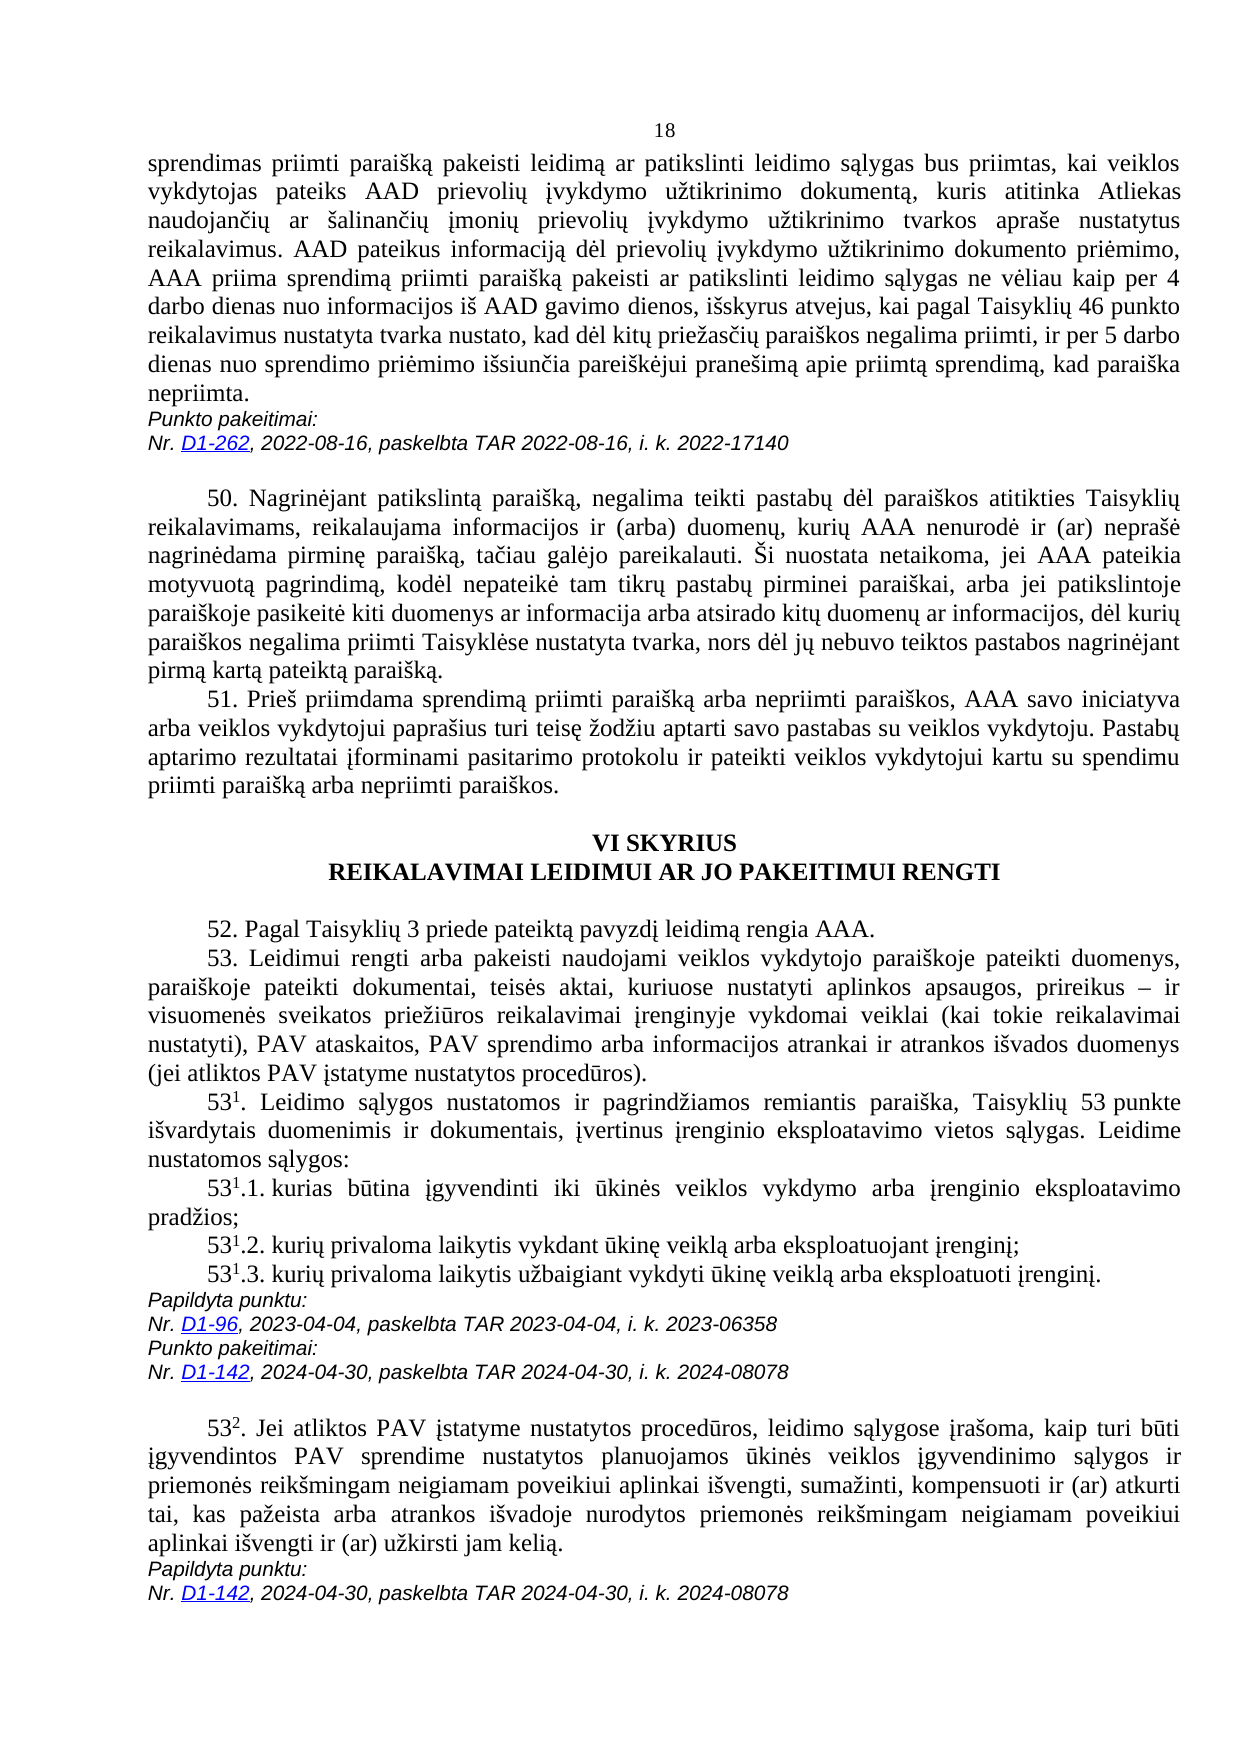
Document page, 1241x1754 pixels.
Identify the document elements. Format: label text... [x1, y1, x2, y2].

text 50. Nagrinėjant patikslintą paraišką, negalima teikti pastabų dėl paraiškos atitikties Taisyklių reikalavimams, reikalaujama informacijos ir (arba) duomenų, kurių AAA nenurodė ir (ar) neprašė nagrinėdama pirminę paraišką, tačiau galėjo pareikalauti. Ši nuostata netaikoma, jei AAA pateikia motyvuotą pagrindimą, kodėl nepateikė tam tikrų pastabų pirminei paraiškai, arba jei patikslintoje paraiškoje pasikeitė kiti duomenys ar informacija arba atsirado kitų duomenų ar informacijos, dėl kurių paraiškos negalima priimti Taisyklėse nustatyta tvarka, nors dėl jų nebuvo teiktos pastabos nagrinėjant pirmą kartą pateiktą paraišką. [148, 483, 1181, 684]
text 531.3. kurių privaloma laikytis užbaigiant vykdyti ūkinę veiklą arba eksploatuoti įrenginį. [148, 1259, 1181, 1288]
text VI SKYRIUS [148, 828, 1181, 857]
text sprendimas priimti paraišką pakeisti leidimą ar patikslinti leidimo sąlygas bus priimtas, kai veiklos vykdytojas pateiks AAD prievolių įvykdymo užtikrinimo dokumentą, kuris atitinka Atliekas naudojančių ar šalinančių įmonių prievolių įvykdymo užtikrinimo tvarkos apraše nustatytus reikalavimus. AAD pateikus informaciją dėl prievolių įvykdymo užtikrinimo dokumento priėmimo, AAA priima sprendimą priimti paraišką pakeisti ar patikslinti leidimo sąlygas ne vėliau kaip per 4 darbo dienas nuo informacijos iš AAD gavimo dienos, išskyrus atvejus, kai pagal Taisyklių 46 punkto reikalavimus nustatyta tvarka nustato, kad dėl kitų priežasčių paraiškos negalima priimti, ir per 5 darbo dienas nuo sprendimo priėmimo išsiunčia pareiškėjui pranešimą apie priimtą sprendimą, kad paraiška nepriimta. [148, 148, 1181, 406]
text REIKALAVIMAI LEIDIMUI AR JO PAKEITIMUI RENGTI [148, 857, 1181, 886]
text Papildyta punktu: [148, 1556, 1181, 1580]
text 531.2. kurių privaloma laikytis vykdant ūkinę veiklą arba eksploatuojant įrenginį; [148, 1231, 1181, 1259]
text Nr. D1-142, 2024-04-30, paskelbta TAR 2024-04-30, i. k. 2024-08078 [148, 1580, 1181, 1604]
text Nr. D1-142, 2024-04-30, paskelbta TAR 2024-04-30, i. k. 2024-08078 [148, 1360, 1181, 1384]
text 52. Pagal Taisyklių 3 priede pateiktą pavyzdį leidimą rengia AAA. [148, 914, 1181, 943]
text Punkto pakeitimai: [148, 406, 1181, 430]
text 531.1. kurias būtina įgyvendinti iki ūkinės veiklos vykdymo arba įrenginio eksploatavimo pradžios; [148, 1173, 1181, 1231]
text Nr. D1-262, 2022-08-16, paskelbta TAR 2022-08-16, i. k. 2022-17140 [148, 430, 1181, 454]
text 531. Leidimo sąlygos nustatomos ir pagrindžiamos remiantis paraiška, Taisyklių 53 punkte išvardytais duomenimis ir dokumentais, įvertinus įrenginio eksploatavimo vietos sąlygas. Leidime nustatomos sąlygos: [148, 1087, 1181, 1173]
text Papildyta punktu: [148, 1288, 1181, 1312]
text 53. Leidimui rengti arba pakeisti naudojami veiklos vykdytojo paraiškoje pateikti duomenys, paraiškoje pateikti dokumentai, teisės aktai, kuriuose nustatyti aplinkos apsaugos, prireikus – ir visuomenės sveikatos priežiūros reikalavimai įrenginyje vykdomai veiklai (kai tokie reikalavimai nustatyti), PAV ataskaitos, PAV sprendimo arba informacijos atrankai ir atrankos išvados duomenys (jei atliktos PAV įstatyme nustatytos procedūros). [148, 943, 1181, 1087]
text 51. Prieš priimdama sprendimą priimti paraišką arba nepriimti paraiškos, AAA savo iniciatyva arba veiklos vykdytojui paprašius turi teisę žodžiu aptarti savo pastabas su veiklos vykdytoju. Pastabų aptarimo rezultatai įforminami pasitarimo protokolu ir pateikti veiklos vykdytojui kartu su spendimu priimti paraišką arba nepriimti paraiškos. [148, 684, 1181, 799]
text Nr. D1-96, 2023-04-04, paskelbta TAR 2023-04-04, i. k. 2023-06358 [148, 1312, 1181, 1336]
text 532. Jei atliktos PAV įstatyme nustatytos procedūros, leidimo sąlygose įrašoma, kaip turi būti įgyvendintos PAV sprendime nustatytos planuojamos ūkinės veiklos įgyvendinimo sąlygos ir priemonės reikšmingam neigiamam poveikiui aplinkai išvengti, sumažinti, kompensuoti ir (ar) atkurti tai, kas pažeista arba atrankos išvadoje nurodytos priemonės reikšmingam neigiamam poveikiui aplinkai išvengti ir (ar) užkirsti jam kelią. [148, 1413, 1181, 1556]
text Punkto pakeitimai: [148, 1336, 1181, 1360]
